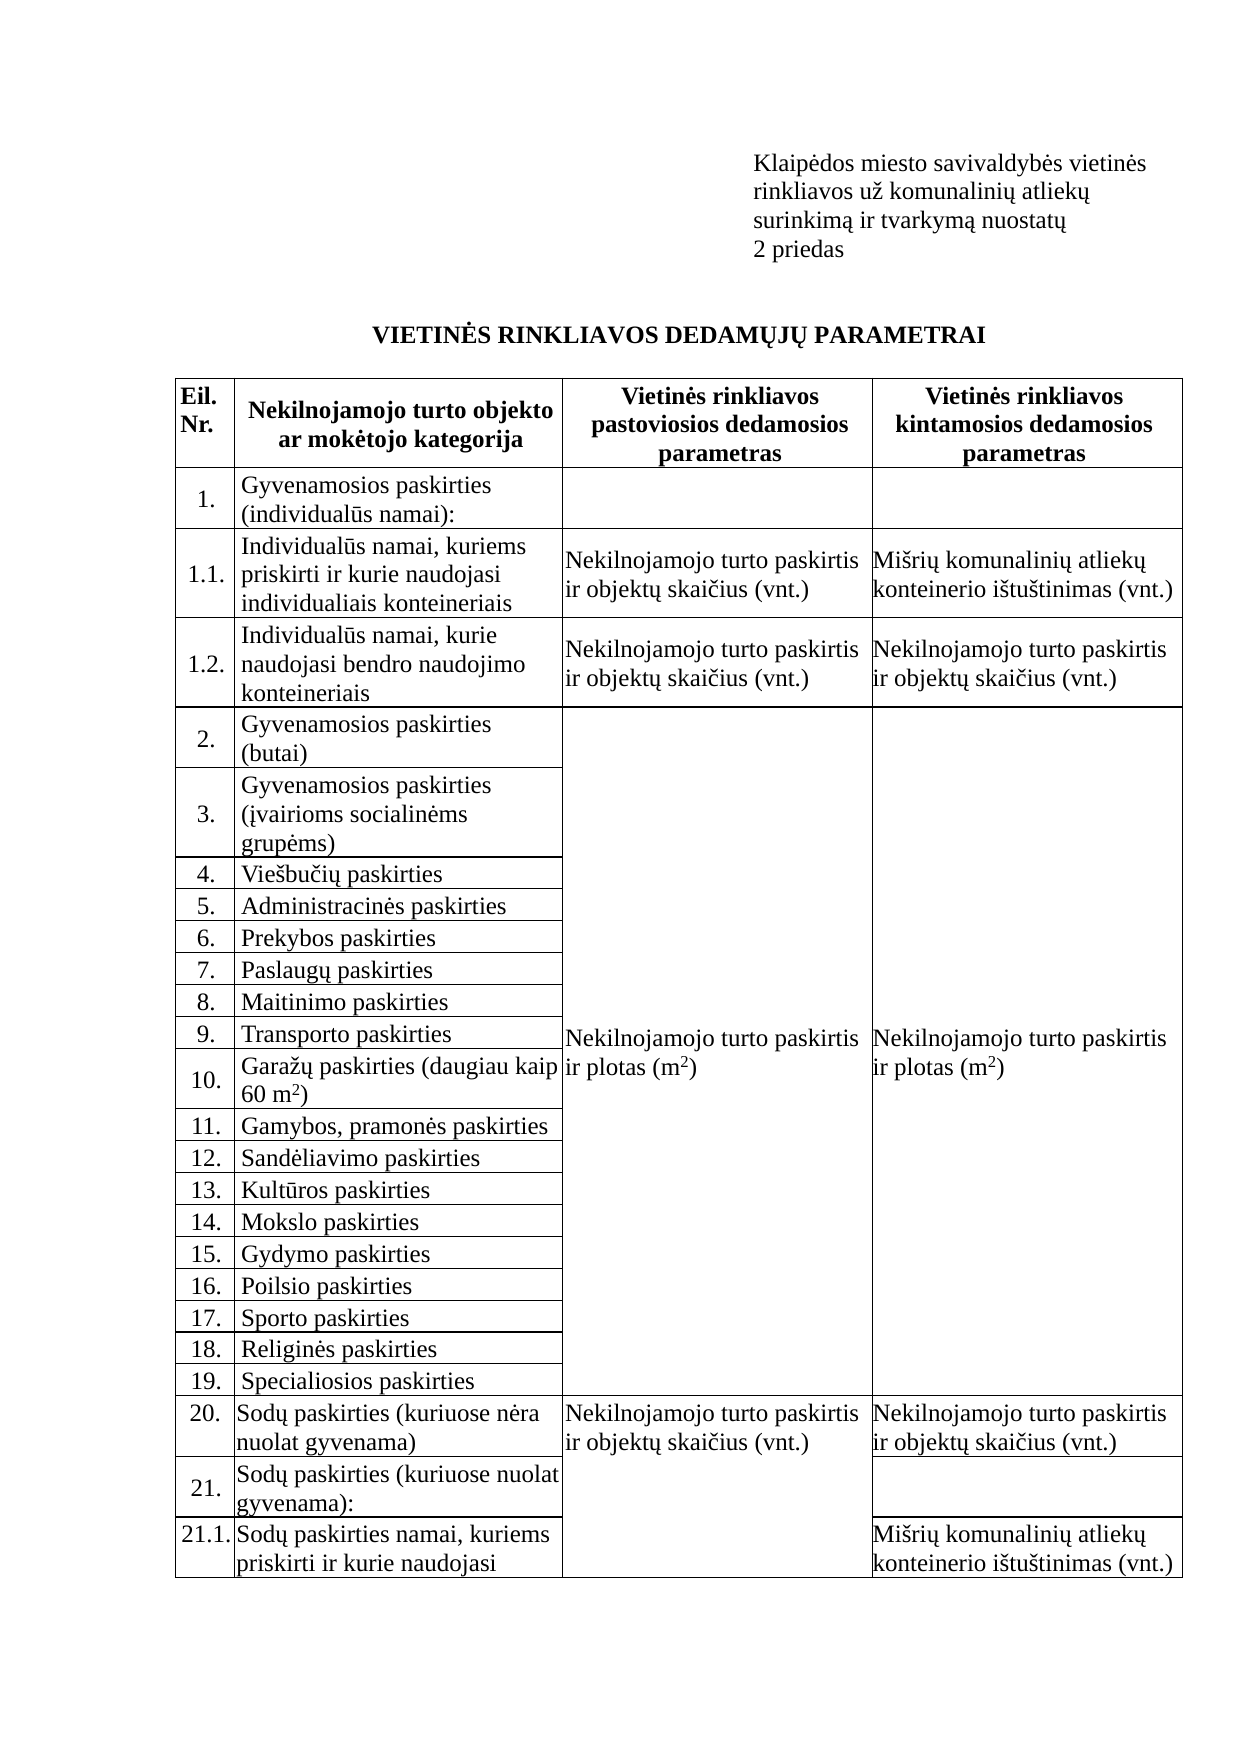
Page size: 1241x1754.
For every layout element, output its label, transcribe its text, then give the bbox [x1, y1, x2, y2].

table_cell Gydymo paskirties [235, 1237, 562, 1268]
table_header Nekilnojamojo turto objekto ar mokėtojo kategorija [235, 379, 562, 467]
table_cell Sodų paskirties (kuriuose nuolat gyvenama): [235, 1457, 562, 1516]
table_cell 21. [176, 1457, 234, 1516]
table_cell 15. [176, 1237, 234, 1268]
table_cell Sandėliavimo paskirties [235, 1141, 562, 1172]
table_cell Gamybos, pramonės paskirties [235, 1109, 562, 1140]
table_cell 19. [176, 1364, 234, 1395]
table_cell Nekilnojamojo turto paskirtis ir objektų skaičius (vnt.) [563, 618, 872, 706]
text surinkimą ir tvarkymą nuostatų [753, 205, 1181, 234]
table_cell 7. [176, 953, 234, 984]
table_cell 20. [176, 1396, 234, 1456]
table_cell [563, 468, 872, 528]
table_cell 6. [176, 921, 234, 952]
table_cell Nekilnojamojo turto paskirtis ir objektų skaičius (vnt.) [873, 1396, 1182, 1456]
table_cell 12. [176, 1141, 234, 1172]
table_cell 5. [176, 889, 234, 920]
table_cell 4. [176, 858, 234, 888]
table_header Vietinės rinkliavos pastoviosios dedamosios parametras [563, 379, 872, 467]
table_cell Religinės paskirties [235, 1333, 562, 1363]
table_cell 8. [176, 985, 234, 1016]
table_cell Nekilnojamojo turto paskirtis ir objektų skaičius (vnt.) [563, 1396, 872, 1577]
table_cell 10. [176, 1049, 234, 1108]
table_cell Individualūs namai, kuriems priskirti ir kurie naudojasi individualiais konteineriais [235, 529, 562, 617]
table_cell Sodų paskirties (kuriuose nėra nuolat gyvenama) [235, 1396, 562, 1456]
table_cell 16. [176, 1269, 234, 1299]
table_cell Nekilnojamojo turto paskirtis ir objektų skaičius (vnt.) [563, 529, 872, 617]
table_cell 21.1. [176, 1518, 234, 1577]
table_cell Mišrių komunalinių atliekų konteinerio ištuštinimas (vnt.) [873, 529, 1182, 617]
table_cell 11. [176, 1109, 234, 1140]
table_cell 1. [176, 468, 234, 528]
table_cell Administracinės paskirties [235, 889, 562, 920]
table_cell Mokslo paskirties [235, 1205, 562, 1236]
table_cell Poilsio paskirties [235, 1269, 562, 1299]
table_cell Prekybos paskirties [235, 921, 562, 952]
table_header Vietinės rinkliavos kintamosios dedamosios parametras [873, 379, 1182, 467]
table_cell Gyvenamosios paskirties (individualūs namai): [235, 468, 562, 528]
table_cell Maitinimo paskirties [235, 985, 562, 1016]
table_cell 17. [176, 1301, 234, 1331]
table_header Eil. Nr. [176, 379, 234, 467]
table_cell Mišrių komunalinių atliekų konteinerio ištuštinimas (vnt.) [873, 1518, 1182, 1577]
text rinkliavos už komunalinių atliekų [753, 176, 1181, 205]
table_cell [873, 1457, 1182, 1516]
table_cell 1.1. [176, 529, 234, 617]
text Klaipėdos miesto savivaldybės vietinės [753, 148, 1181, 176]
table_cell Nekilnojamojo turto paskirtis ir objektų skaičius (vnt.) [873, 618, 1182, 706]
table_cell Kultūros paskirties [235, 1173, 562, 1204]
table_cell 2. [176, 708, 234, 767]
table_cell Nekilnojamojo turto paskirtis ir plotas (m2) [563, 708, 872, 1395]
table_cell Transporto paskirties [235, 1017, 562, 1048]
table_cell 3. [176, 768, 234, 856]
table_cell 1.2. [176, 618, 234, 706]
table_cell Garažų paskirties (daugiau kaip 60 m2) [235, 1049, 562, 1108]
table_cell Gyvenamosios paskirties (butai) [235, 708, 562, 767]
table_cell Viešbučių paskirties [235, 858, 562, 888]
table_cell Specialiosios paskirties [235, 1364, 562, 1395]
table_cell 9. [176, 1017, 234, 1048]
table_cell 14. [176, 1205, 234, 1236]
table_cell 13. [176, 1173, 234, 1204]
table_cell Gyvenamosios paskirties (įvairioms socialinėms grupėms) [235, 768, 562, 856]
table_cell Sporto paskirties [235, 1301, 562, 1331]
text 2 priedas [753, 234, 1181, 263]
text VIETINĖS RINKLIAVOS DEDAMŲJŲ PARAMETRAI [177, 320, 1181, 349]
table_cell Individualūs namai, kurie naudojasi bendro naudojimo konteineriais [235, 618, 562, 706]
table_cell Nekilnojamojo turto paskirtis ir plotas (m2) [873, 708, 1182, 1395]
table_cell [873, 468, 1182, 528]
table_cell Paslaugų paskirties [235, 953, 562, 984]
table_cell Sodų paskirties namai, kuriems priskirti ir kurie naudojasi [235, 1518, 562, 1577]
table_cell 18. [176, 1333, 234, 1363]
